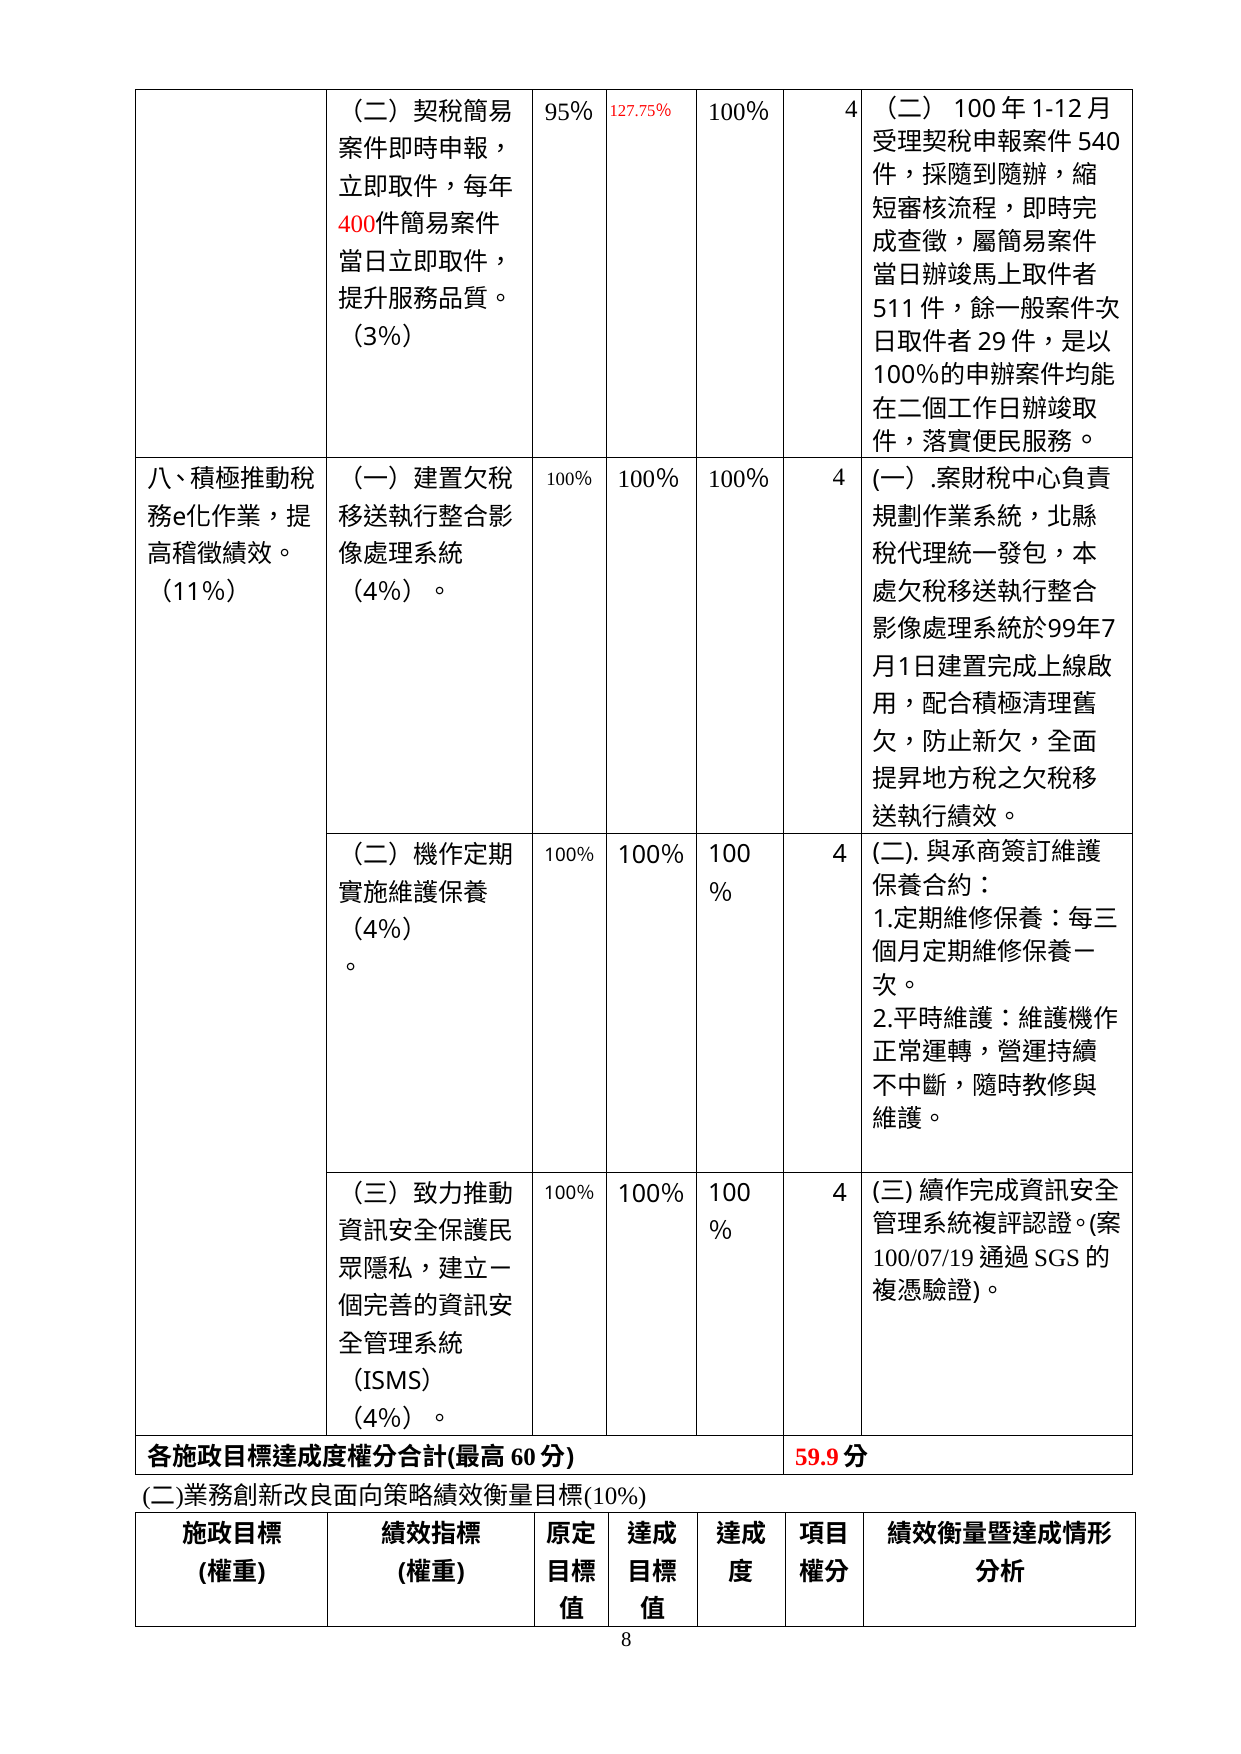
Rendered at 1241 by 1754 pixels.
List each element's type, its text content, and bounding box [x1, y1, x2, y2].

table_cell 100％ [607, 458, 696, 833]
table_cell 100％ [607, 834, 696, 1172]
table_header 達成 目標值 [609, 1513, 697, 1626]
table_cell 八、積極推動稅務e化作業，提高稽徵績效。（11％） [136, 458, 326, 1435]
table_cell 100％ [697, 1173, 783, 1435]
table_header 績效衡量暨達成情形分析 [864, 1513, 1135, 1626]
table_cell 100％ [697, 90, 783, 457]
table_cell （二）契稅簡易案件即時申報，立即取件，每年400件簡易案件當日立即取件，提升服務品質。（3％） [327, 90, 532, 457]
table_cell 各施政目標達成度權分合計(最高60分) [136, 1436, 783, 1474]
table_cell (一）.案財稅中心負責規劃作業系統，北縣稅代理統一發包，本處欠稅移送執行整合影像處理系統於99年7月1日建置完成上線啟用，配合積極清理舊欠，防止新欠，全面提昇地方稅之欠稅移送執行績效。 [862, 458, 1132, 833]
table_cell (二). 與承商簽訂維護保養合約： 1.定期維修保養：每三個月定期維修保養ㄧ次。 2.平時維護：維護機作正常運轉，營運持續不中斷，隨時教修與維護。 [862, 834, 1132, 1172]
table_cell 4 [784, 834, 861, 1172]
table_cell 4 [784, 90, 861, 457]
table_cell （二） 100年1-12月受理契稅申報案件540件，採隨到隨辦，縮短審核流程，即時完成查徵，屬簡易案件當日辦竣馬上取件者511件，餘一般案件次日取件者29件，是以100％的申辦案件均能在二個工作日辦竣取件，落實便民服務。 [862, 90, 1132, 457]
table_cell 100％ [533, 1173, 606, 1435]
table_cell 100％ [697, 834, 783, 1172]
table_cell 100％ [607, 1173, 696, 1435]
table_cell [136, 90, 326, 457]
table_cell (三) 續作完成資訊安全管理系統複評認證。(案100/07/19通過SGS的複憑驗證)。 [862, 1173, 1132, 1435]
text (二)業務創新改良面向策略績效衡量目標(10%) [136, 1475, 1116, 1512]
table_header 原定 目標值 [535, 1513, 608, 1626]
table_header 項目權分 [786, 1513, 863, 1626]
table_cell （三）致力推動資訊安全保護民眾隱私，建立ㄧ個完善的資訊安全管理系統（ISMS）（4％）。 [327, 1173, 532, 1435]
table_header 達成度 [698, 1513, 785, 1626]
table_header 施政目標 (權重) [136, 1513, 327, 1626]
table_cell 100％ [533, 458, 606, 833]
table_cell 127.75％ [607, 90, 696, 457]
table_cell 4 [784, 458, 861, 833]
table_cell 4 [784, 1173, 861, 1435]
table_cell 59.9分 [784, 1436, 1132, 1474]
table_cell 95％ [533, 90, 606, 457]
table_header 績效指標 (權重) [328, 1513, 534, 1626]
table_cell 100％ [533, 834, 606, 1172]
table_cell （一）建置欠稅移送執行整合影像處理系統（4％）。 [327, 458, 532, 833]
table_cell 100％ [697, 458, 783, 833]
table_cell （二）機作定期實施維護保養（4％） 。 [327, 834, 532, 1172]
